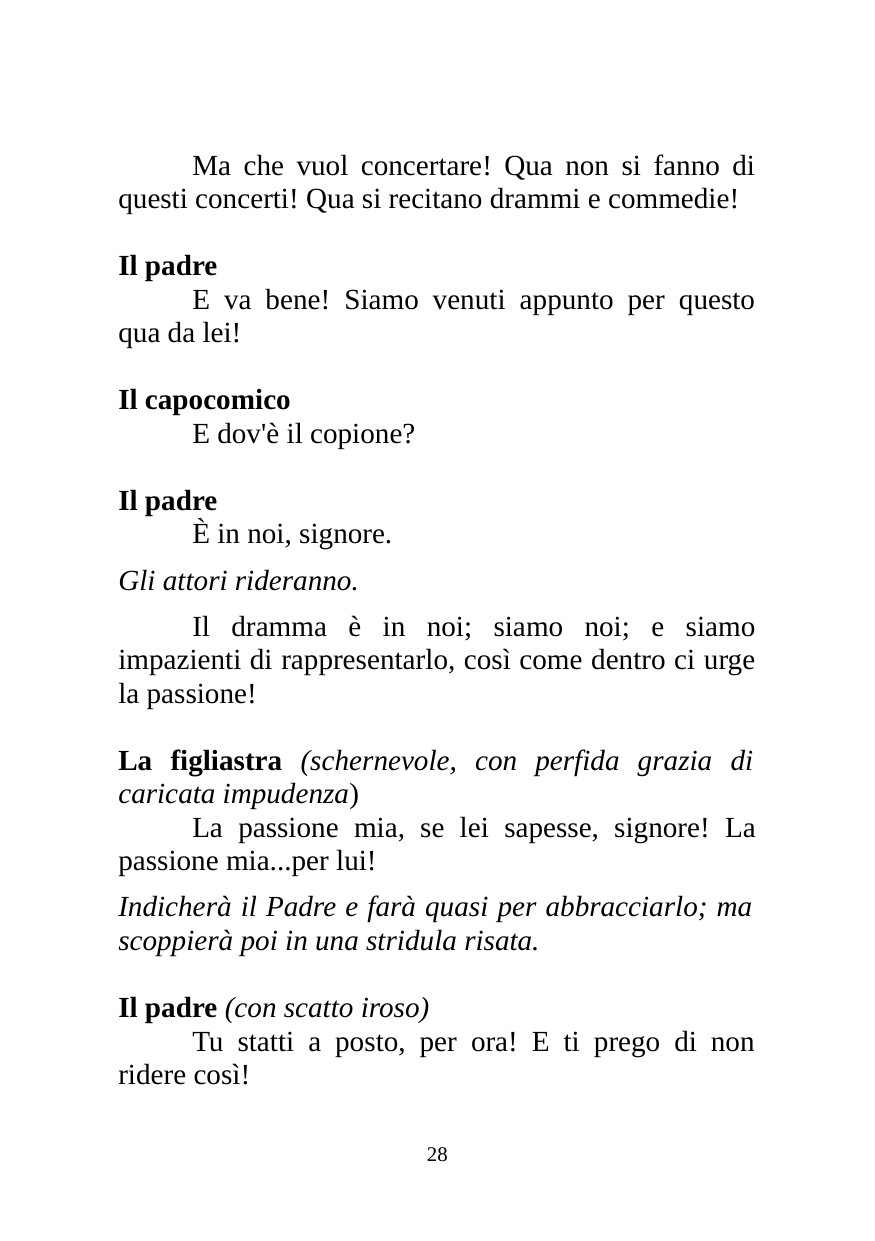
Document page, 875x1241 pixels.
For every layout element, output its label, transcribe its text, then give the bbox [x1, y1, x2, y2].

text E dov'è il copione? [118, 416, 756, 449]
text Gli attori rideranno. [118, 563, 756, 596]
text Il padre [118, 483, 756, 517]
text La passione mia, se lei sapesse, signore! La passione mia...per lui! [118, 810, 756, 877]
text Il padre (con scatto iroso) [118, 990, 756, 1024]
text Il padre [118, 248, 756, 282]
text Il dramma è in noi; siamo noi; e siamo impazienti di rappresentarlo, così come dentro ci urge la passione! [118, 609, 756, 709]
text È in noi, signore. [118, 517, 756, 550]
text Tu statti a posto, per ora! E ti prego di non ridere così! [118, 1024, 756, 1091]
text E va bene! Siamo venuti appunto per questo qua da lei! [118, 282, 756, 349]
text Ma che vuol concertare! Qua non si fanno di questi concerti! Qua si recitano drammi e commedie! [118, 148, 756, 215]
text Indicherà il Padre e farà quasi per abbracciarlo; ma scoppierà poi in una stridula risata. [118, 889, 756, 957]
text La figliastra (schernevole, con perfida grazia di caricata impudenza) [118, 743, 756, 810]
text Il capocomico [118, 382, 756, 416]
